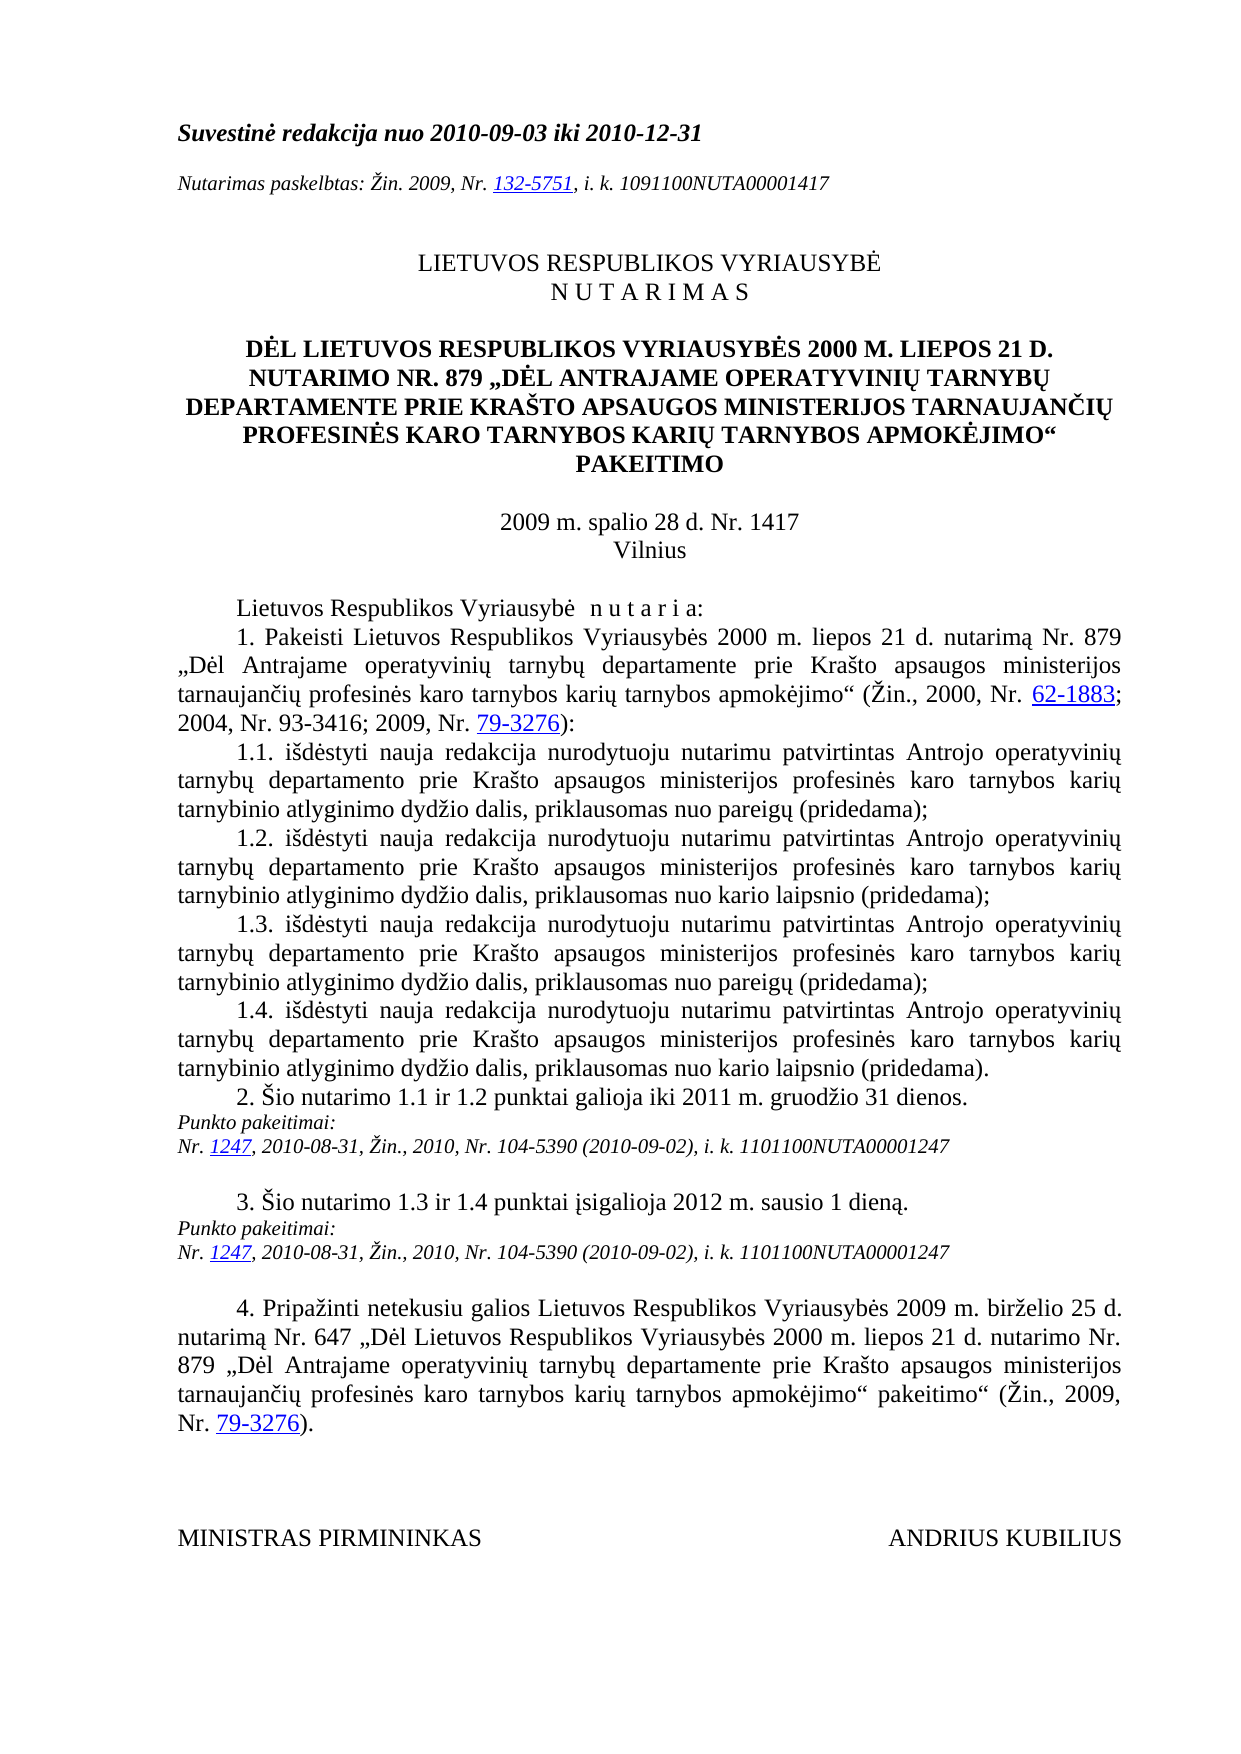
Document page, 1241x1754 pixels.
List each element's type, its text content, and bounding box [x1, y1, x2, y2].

text 2009 m. spalio 28 d. Nr. 1417 [177, 507, 1122, 535]
text Lietuvos Respublikos Vyriausybė nutaria: [177, 593, 1122, 622]
text Nr. 1247, 2010-08-31, Žin., 2010, Nr. 104-5390 (2010-09-02), i. k. 1101100NUTA00001247 [177, 1134, 1122, 1158]
text Lietuvos Respublikos Vyriausybė [177, 248, 1122, 277]
text MINISTRAS PIRMININKAS ANDRIUS KUBILIUS [177, 1523, 1122, 1552]
text 1.1. išdėstyti nauja redakcija nurodytuoju nutarimu patvirtintas Antrojo operatyvinių tarnybų departamento prie Krašto apsaugos ministerijos profesinės karo tarnybos karių tarnybinio atlyginimo dydžio dalis, priklausomas nuo pareigų (pridedama); [177, 737, 1122, 823]
text 3. Šio nutarimo 1.3 ir 1.4 punktai įsigalioja 2012 m. sausio 1 dieną. [177, 1187, 1122, 1216]
text Nr. 1247, 2010-08-31, Žin., 2010, Nr. 104-5390 (2010-09-02), i. k. 1101100NUTA00001247 [177, 1240, 1122, 1264]
text Punkto pakeitimai: [177, 1110, 1122, 1134]
text 2. Šio nutarimo 1.1 ir 1.2 punktai galioja iki 2011 m. gruodžio 31 dienos. [177, 1082, 1122, 1110]
text 1.3. išdėstyti nauja redakcija nurodytuoju nutarimu patvirtintas Antrojo operatyvinių tarnybų departamento prie Krašto apsaugos ministerijos profesinės karo tarnybos karių tarnybinio atlyginimo dydžio dalis, priklausomas nuo pareigų (pridedama); [177, 909, 1122, 995]
text NUTARIMAS [177, 277, 1122, 305]
text Suvestinė redakcija nuo 2010-09-03 iki 2010-12-31 [177, 118, 1122, 147]
text Vilnius [177, 535, 1122, 564]
text DĖL LIETUVOS RESPUBLIKOS VYRIAUSYBĖS 2000 M. LIEPOS 21 D. NUTARIMO NR. 879 „DĖL ANTRAJAME OPERATYVINIŲ TARNYBŲ DEPARTAMENTE PRIE KRAŠTO APSAUGOS MINISTERIJOS TARNAUJANČIŲ PROFESINĖS KARO TARNYBOS KARIŲ TARNYBOS APMOKĖJIMO“ Pakeitimo [177, 334, 1122, 478]
text Punkto pakeitimai: [177, 1216, 1122, 1240]
text Nutarimas paskelbtas: Žin. 2009, Nr. 132-5751, i. k. 1091100NUTA00001417 [177, 171, 1122, 195]
text 4. Pripažinti netekusiu galios Lietuvos Respublikos Vyriausybės 2009 m. birželio 25 d. nutarimą Nr. 647 „Dėl Lietuvos Respublikos Vyriausybės 2000 m. liepos 21 d. nutarimo Nr. 879 „Dėl Antrajame operatyvinių tarnybų departamente prie Krašto apsaugos ministerijos tarnaujančių profesinės karo tarnybos karių tarnybos apmokėjimo“ pakeitimo“ (Žin., 2009, Nr. 79-3276). [177, 1293, 1122, 1437]
text 1. Pakeisti Lietuvos Respublikos Vyriausybės 2000 m. liepos 21 d. nutarimą Nr. 879 „Dėl Antrajame operatyvinių tarnybų departamente prie Krašto apsaugos ministerijos tarnaujančių profesinės karo tarnybos karių tarnybos apmokėjimo“ (Žin., 2000, Nr. 62-1883; 2004, Nr. 93-3416; 2009, Nr. 79-3276): [177, 622, 1122, 737]
text 1.2. išdėstyti nauja redakcija nurodytuoju nutarimu patvirtintas Antrojo operatyvinių tarnybų departamento prie Krašto apsaugos ministerijos profesinės karo tarnybos karių tarnybinio atlyginimo dydžio dalis, priklausomas nuo kario laipsnio (pridedama); [177, 823, 1122, 909]
text 1.4. išdėstyti nauja redakcija nurodytuoju nutarimu patvirtintas Antrojo operatyvinių tarnybų departamento prie Krašto apsaugos ministerijos profesinės karo tarnybos karių tarnybinio atlyginimo dydžio dalis, priklausomas nuo kario laipsnio (pridedama). [177, 995, 1122, 1082]
